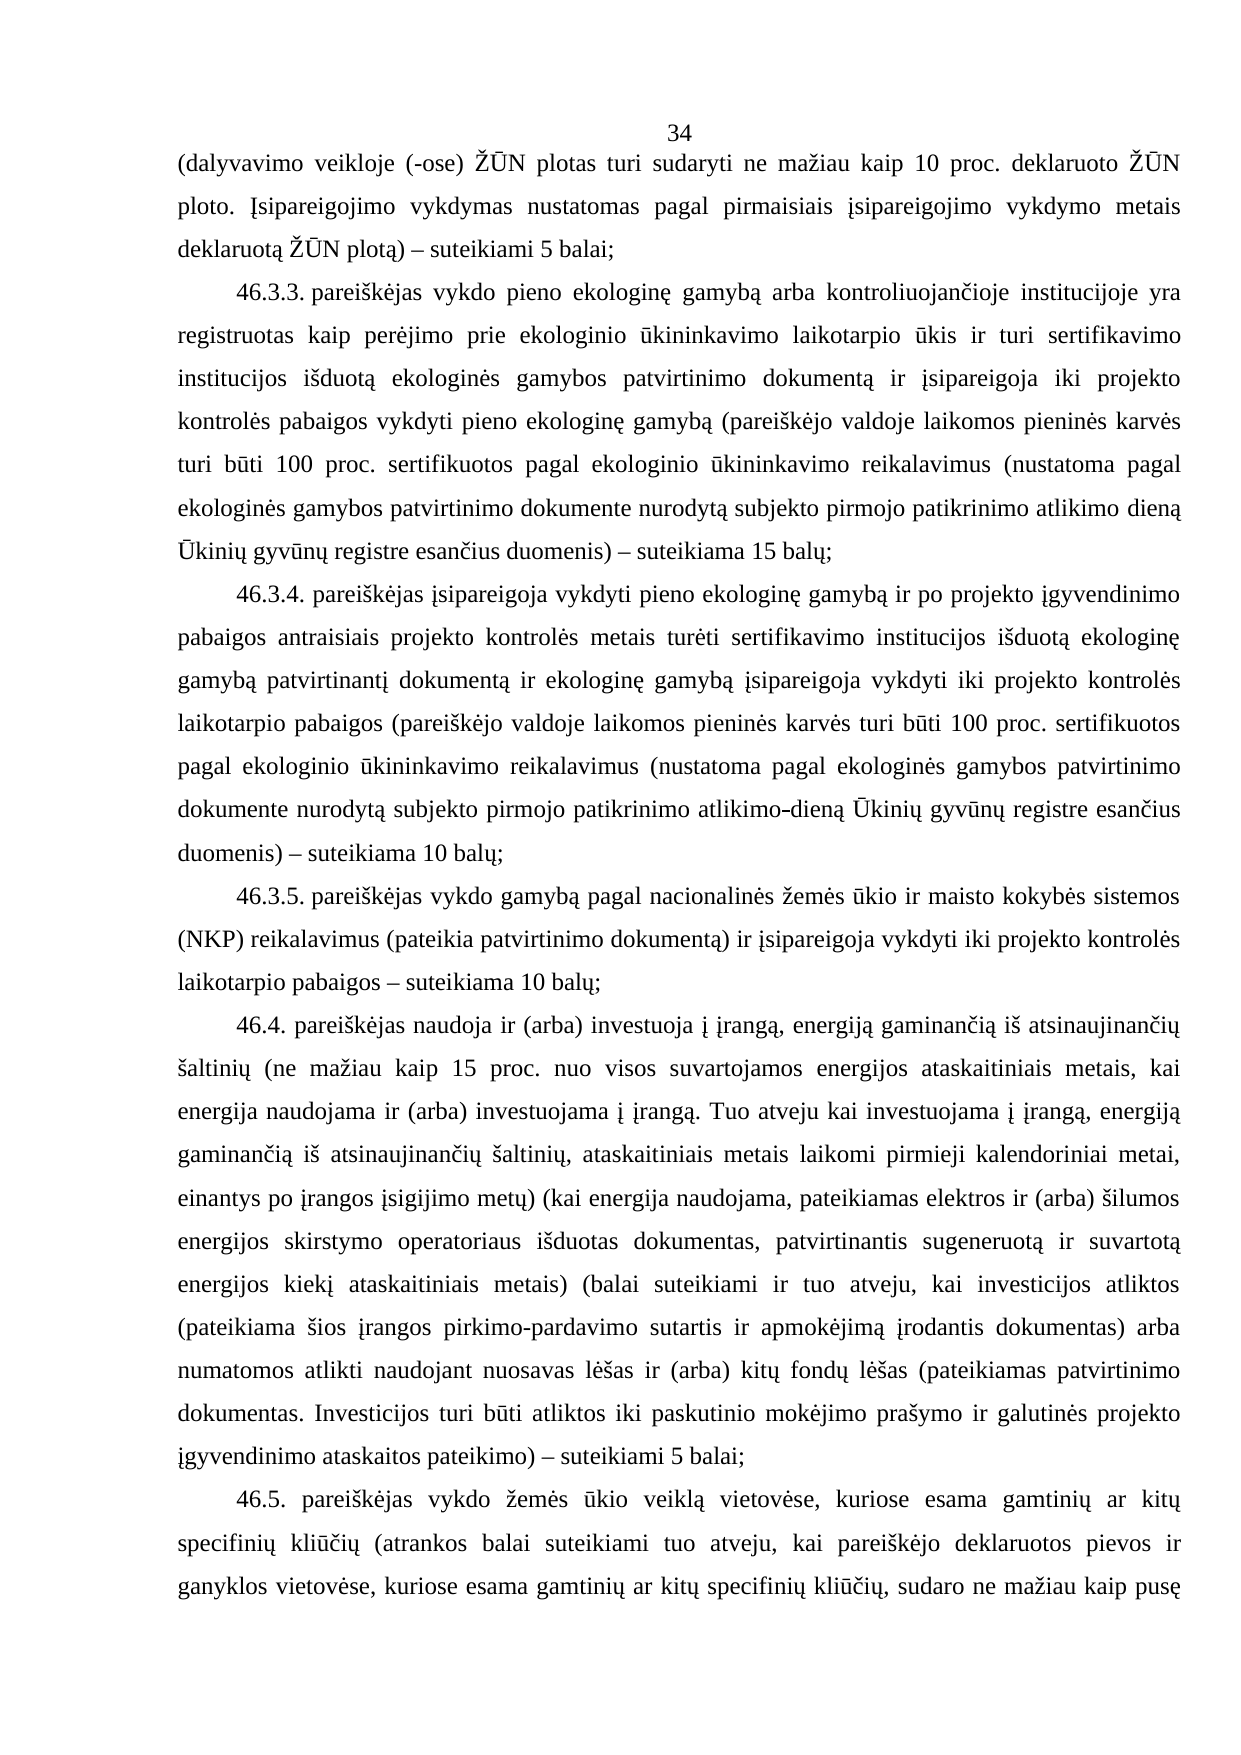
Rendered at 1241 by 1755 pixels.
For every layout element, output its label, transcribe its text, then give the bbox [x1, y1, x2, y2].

text 46.4. pareiškėjas naudoja ir (arba) investuoja į įrangą, energiją gaminančią iš atsinaujinančių šaltinių (ne mažiau kaip 15 proc. nuo visos suvartojamos energijos ataskaitiniais metais, kai energija naudojama ir (arba) investuojama į įrangą. Tuo atveju kai investuojama į įrangą, energiją gaminančią iš atsinaujinančių šaltinių, ataskaitiniais metais laikomi pirmieji kalendoriniai metai, einantys po įrangos įsigijimo metų) (kai energija naudojama, pateikiamas elektros ir (arba) šilumos energijos skirstymo operatoriaus išduotas dokumentas, patvirtinantis sugeneruotą ir suvartotą energijos kiekį ataskaitiniais metais) (balai suteikiami ir tuo atveju, kai investicijos atliktos (pateikiama šios įrangos pirkimo-pardavimo sutartis ir apmokėjimą įrodantis dokumentas) arba numatomos atlikti naudojant nuosavas lėšas ir (arba) kitų fondų lėšas (pateikiamas patvirtinimo dokumentas. Investicijos turi būti atliktos iki paskutinio mokėjimo prašymo ir galutinės projekto įgyvendinimo ataskaitos pateikimo) – suteikiami 5 balai; [177, 1010, 1181, 1470]
text 46.3.3. pareiškėjas vykdo pieno ekologinę gamybą arba kontroliuojančioje institucijoje yra registruotas kaip perėjimo prie ekologinio ūkininkavimo laikotarpio ūkis ir turi sertifikavimo institucijos išduotą ekologinės gamybos patvirtinimo dokumentą ir įsipareigoja iki projekto kontrolės pabaigos vykdyti pieno ekologinę gamybą (pareiškėjo valdoje laikomos pieninės karvės turi būti 100 proc. sertifikuotos pagal ekologinio ūkininkavimo reikalavimus (nustatoma pagal ekologinės gamybos patvirtinimo dokumente nurodytą subjekto pirmojo patikrinimo atlikimo dieną Ūkinių gyvūnų registre esančius duomenis) – suteikiama 15 balų; [177, 277, 1181, 564]
text 46.5. pareiškėjas vykdo žemės ūkio veiklą vietovėse, kuriose esama gamtinių ar kitų specifinių kliūčių (atrankos balai suteikiami tuo atveju, kai pareiškėjo deklaruotos pievos ir ganyklos vietovėse, kuriose esama gamtinių ar kitų specifinių kliūčių, sudaro ne mažiau kaip pusę [177, 1484, 1181, 1599]
text 46.3.4. pareiškėjas įsipareigoja vykdyti pieno ekologinę gamybą ir po projekto įgyvendinimo pabaigos antraisiais projekto kontrolės metais turėti sertifikavimo institucijos išduotą ekologinę gamybą patvirtinantį dokumentą ir ekologinę gamybą įsipareigoja vykdyti iki projekto kontrolės laikotarpio pabaigos (pareiškėjo valdoje laikomos pieninės karvės turi būti 100 proc. sertifikuotos pagal ekologinio ūkininkavimo reikalavimus (nustatoma pagal ekologinės gamybos patvirtinimo dokumente nurodytą subjekto pirmojo patikrinimo atlikimo dieną Ūkinių gyvūnų registre esančius duomenis) – suteikiama 10 balų; [177, 579, 1181, 866]
text (dalyvavimo veikloje (-ose) ŽŪN plotas turi sudaryti ne mažiau kaip 10 proc. deklaruoto ŽŪN ploto. Įsipareigojimo vykdymas nustatomas pagal pirmaisiais įsipareigojimo vykdymo metais deklaruotą ŽŪN plotą) – suteikiami 5 balai; [177, 148, 1181, 263]
text 46.3.5. pareiškėjas vykdo gamybą pagal nacionalinės žemės ūkio ir maisto kokybės sistemos (NKP) reikalavimus (pateikia patvirtinimo dokumentą) ir įsipareigoja vykdyti iki projekto kontrolės laikotarpio pabaigos – suteikiama 10 balų; [177, 881, 1181, 996]
